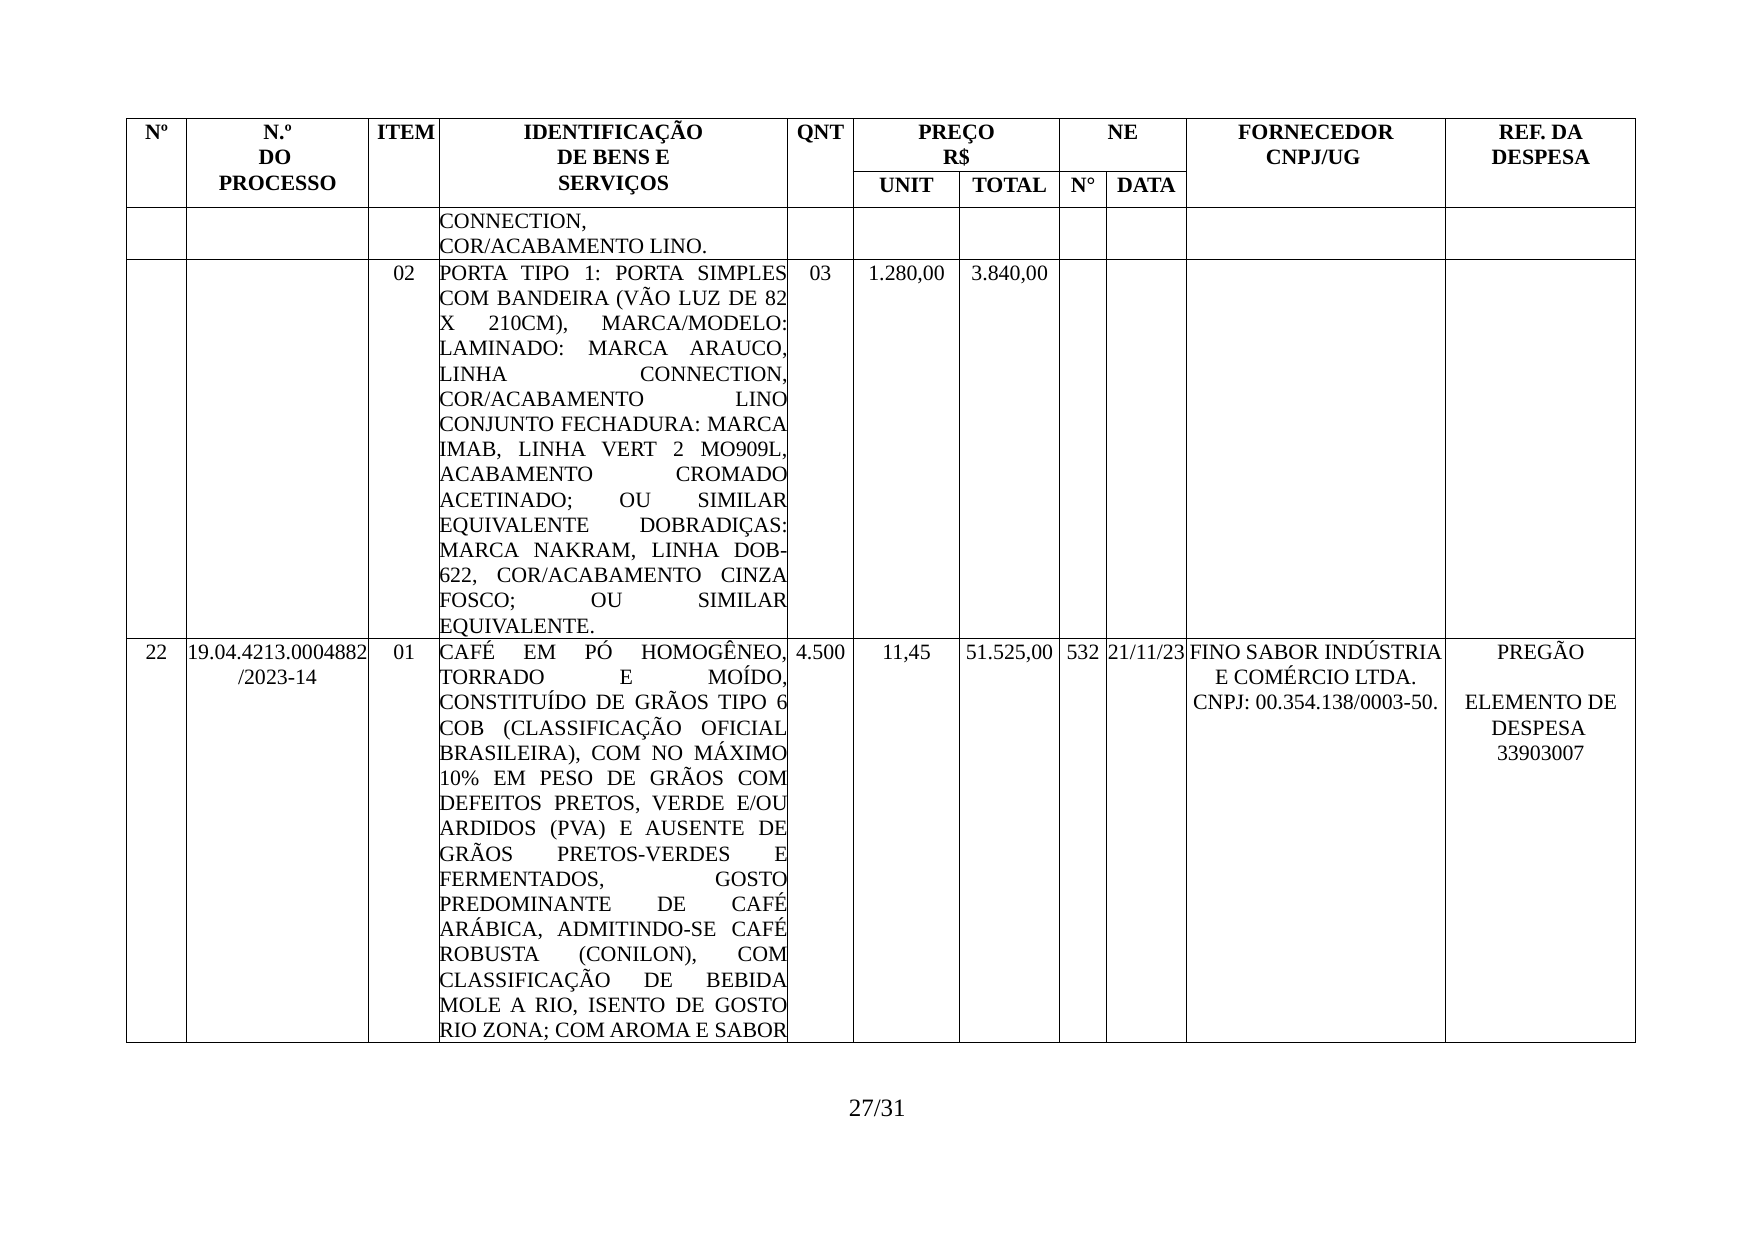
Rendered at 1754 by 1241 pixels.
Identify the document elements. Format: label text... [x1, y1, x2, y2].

table_header PREÇO R$ [854, 119, 1059, 171]
table_cell PORTA TIPO 1: PORTA SIMPLES COM BANDEIRA (VÃO LUZ DE 82 X 210CM), MARCA/MODELO: LAMINADO: MARCA ARAUCO, LINHA CONNECTION, COR/ACABAMENTO LINO CONJUNTO FECHADURA: MARCA IMAB, LINHA VERT 2 MO909L, ACABAMENTO CROMADO ACETINADO; OU SIMILAR EQUIVALENTE DOBRADIÇAS: MARCA NAKRAM, LINHA DOB-622, COR/ACABAMENTO CINZA FOSCO; OU SIMILAR EQUIVALENTE. [440, 260, 787, 638]
table_cell 22 [127, 639, 186, 1042]
table_cell [187, 208, 368, 259]
table_cell 11,45 [854, 639, 959, 1042]
table_cell [960, 208, 1059, 259]
table_cell PREGÃO ELEMENTO DE DESPESA 33903007 [1446, 639, 1635, 1042]
table_cell 532 [1060, 639, 1106, 1042]
table_cell [1187, 208, 1445, 259]
table_header N.º DO PROCESSO [187, 119, 368, 207]
table_cell [127, 208, 186, 259]
table_cell 02 [369, 260, 439, 638]
table_header FORNECEDOR CNPJ/UG [1187, 119, 1445, 207]
table_cell [1187, 260, 1445, 638]
table_header IDENTIFICAÇÃO DE BENS E SERVIÇOS [440, 119, 787, 207]
table_header QNT [788, 119, 853, 207]
table_header REF. DA DESPESA [1446, 119, 1635, 207]
table_cell CONNECTION, COR/ACABAMENTO LINO. [440, 208, 787, 259]
table_cell [1107, 260, 1186, 638]
table_cell [1060, 208, 1106, 259]
table_cell 1.280,00 [854, 260, 959, 638]
table_cell [1107, 208, 1186, 259]
table_cell 51.525,00 [960, 639, 1059, 1042]
table_header NE [1060, 119, 1186, 171]
table_cell DATA [1107, 172, 1186, 207]
table_cell 4.500 [788, 639, 853, 1042]
table_header ITEM [369, 119, 439, 207]
table_cell [369, 208, 439, 259]
table_cell 03 [788, 260, 853, 638]
table_cell UNIT [854, 172, 959, 207]
table_cell [1446, 260, 1635, 638]
table_cell [187, 260, 368, 638]
table_cell TOTAL [960, 172, 1059, 207]
table_cell FINO SABOR INDÚSTRIA E COMÉRCIO LTDA. CNPJ: 00.354.138/0003-50. [1187, 639, 1445, 1042]
table_cell N° [1060, 172, 1106, 207]
table_cell 01 [369, 639, 439, 1042]
table_header Nº [127, 119, 186, 207]
table_cell CAFÉ EM PÓ HOMOGÊNEO, TORRADO E MOÍDO, CONSTITUÍDO DE GRÃOS TIPO 6 COB (CLASSIFICAÇÃO OFICIAL BRASILEIRA), COM NO MÁXIMO 10% EM PESO DE GRÃOS COM DEFEITOS PRETOS, VERDE E/OU ARDIDOS (PVA) E AUSENTE DE GRÃOS PRETOS-VERDES E FERMENTADOS, GOSTO PREDOMINANTE DE CAFÉ ARÁBICA, ADMITINDO-SE CAFÉ ROBUSTA (CONILON), COM CLASSIFICAÇÃO DE BEBIDA MOLE A RIO, ISENTO DE GOSTO RIO ZONA; COM AROMA E SABOR [440, 639, 787, 1042]
table_cell [854, 208, 959, 259]
table_cell [1446, 208, 1635, 259]
table_cell 21/11/23 [1107, 639, 1186, 1042]
table_cell [127, 260, 186, 638]
table_cell 19.04.4213.0004882/2023-14 [187, 639, 368, 1042]
table_cell 3.840,00 [960, 260, 1059, 638]
table_cell [788, 208, 853, 259]
table_cell [1060, 260, 1106, 638]
